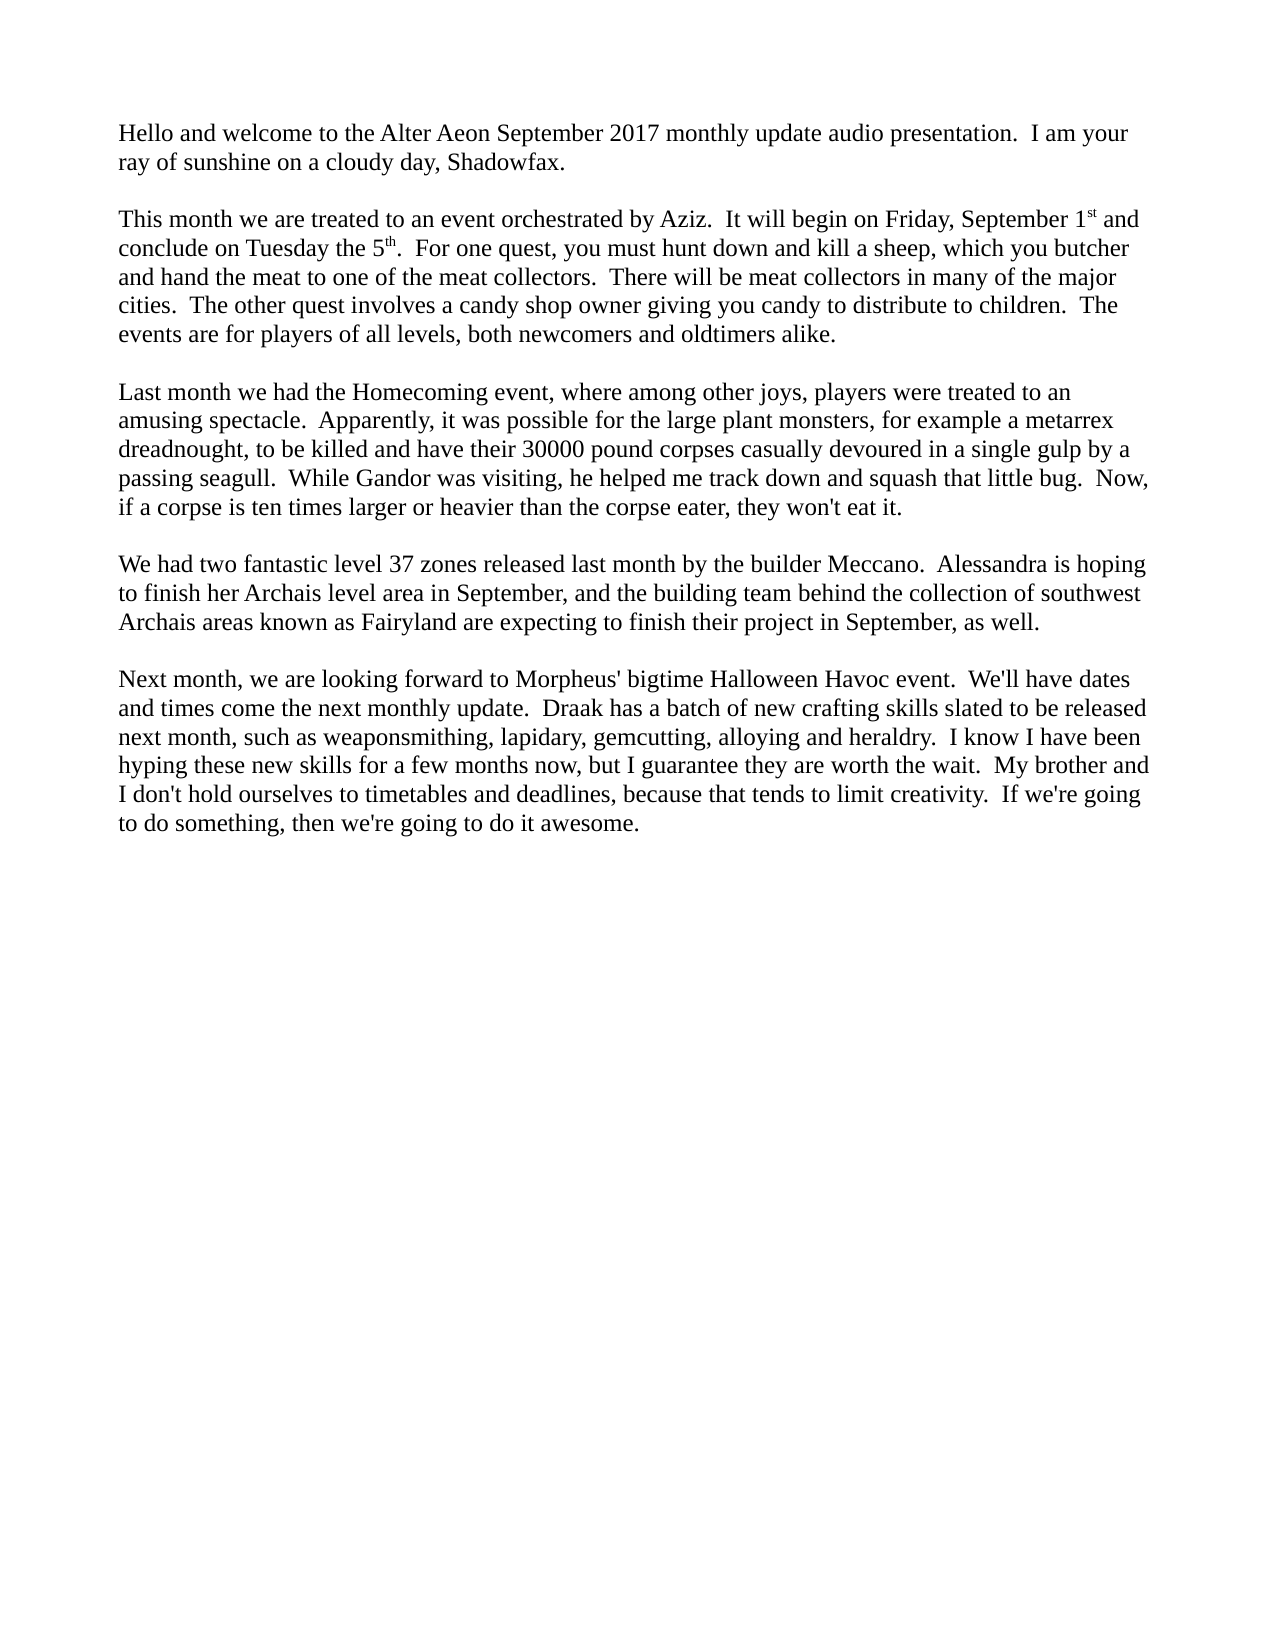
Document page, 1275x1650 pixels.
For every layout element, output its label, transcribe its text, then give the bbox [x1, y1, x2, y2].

text We had two fantastic level 37 zones released last month by the builder Meccano. Alessandra is hoping to finish her Archais level area in September, and the building team behind the collection of southwest Archais areas known as Fairyland are expecting to finish their project in September, as well. [118, 549, 1157, 636]
text This month we are treated to an event orchestrated by Aziz. It will begin on Friday, September 1st and conclude on Tuesday the 5th. For one quest, you must hunt down and kill a sheep, which you butcher and hand the meat to one of the meat collectors. There will be meat collectors in many of the major cities. The other quest involves a candy shop owner giving you candy to distribute to children. The events are for players of all levels, both newcomers and oldtimers alike. [118, 204, 1157, 348]
text Next month, we are looking forward to Morpheus' bigtime Halloween Havoc event. We'll have dates and times come the next monthly update. Draak has a batch of new crafting skills slated to be released next month, such as weaponsmithing, lapidary, gemcutting, alloying and heraldry. I know I have been hyping these new skills for a few months now, but I guarantee they are worth the wait. My brother and I don't hold ourselves to timetables and deadlines, because that tends to limit creativity. If we're going to do something, then we're going to do it awesome. [118, 636, 1157, 837]
text Hello and welcome to the Alter Aeon September 2017 monthly update audio presentation. I am your ray of sunshine on a cloudy day, Shadowfax. [118, 118, 1157, 176]
text Last month we had the Homecoming event, where among other joys, players were treated to an amusing spectacle. Apparently, it was possible for the large plant monsters, for example a metarrex dreadnought, to be killed and have their 30000 pound corpses casually devoured in a single gulp by a passing seagull. While Gandor was visiting, he helped me track down and squash that little bug. Now, if a corpse is ten times larger or heavier than the corpse eater, they won't eat it. [118, 377, 1157, 521]
